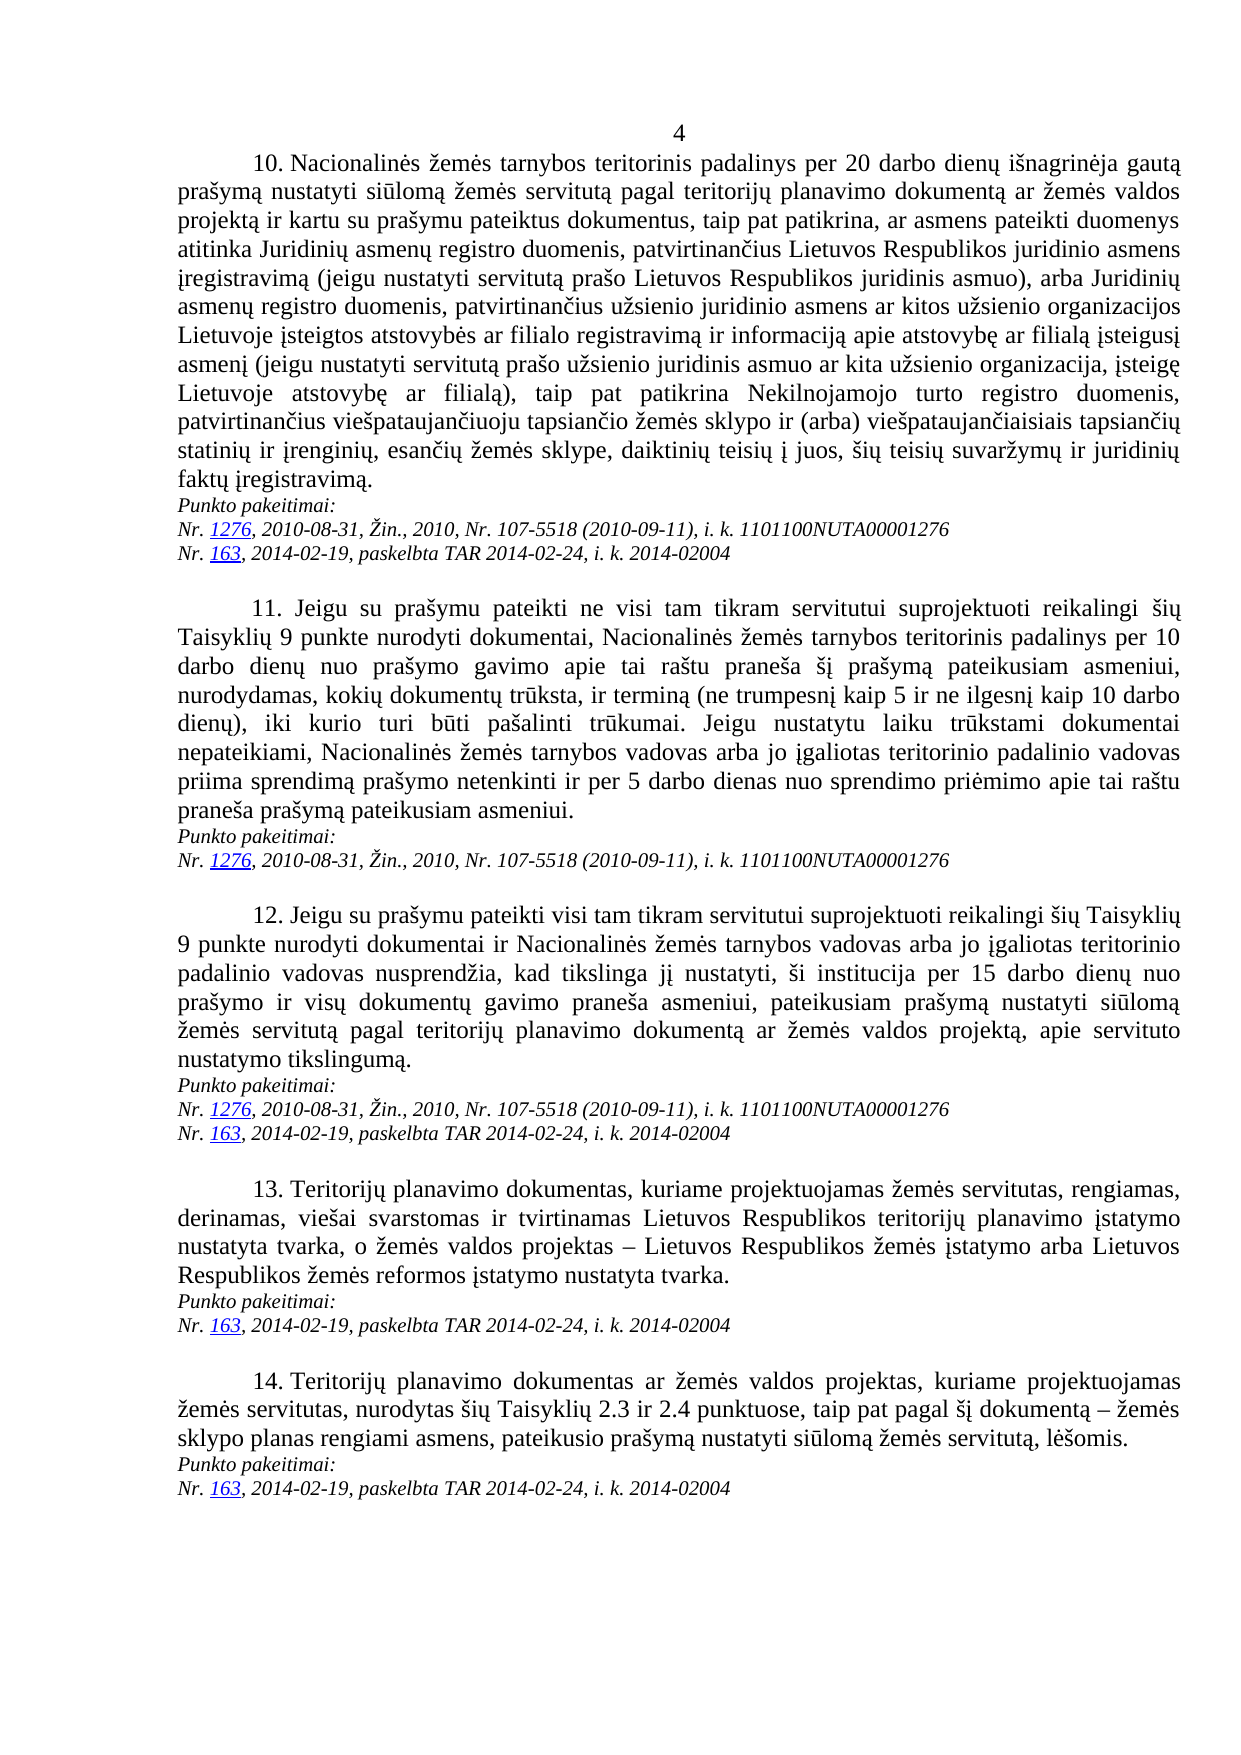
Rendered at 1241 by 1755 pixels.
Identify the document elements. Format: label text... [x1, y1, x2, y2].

text Nr. 163, 2014-02-19, paskelbta TAR 2014-02-24, i. k. 2014-02004 [177, 541, 1181, 565]
text 11. Jeigu su prašymu pateikti ne visi tam tikram servitutui suprojektuoti reikalingi šių Taisyklių 9 punkte nurodyti dokumentai, Nacionalinės žemės tarnybos teritorinis padalinys per 10 darbo dienų nuo prašymo gavimo apie tai raštu praneša šį prašymą pateikusiam asmeniui, nurodydamas, kokių dokumentų trūksta, ir terminą (ne trumpesnį kaip 5 ir ne ilgesnį kaip 10 darbo dienų), iki kurio turi būti pašalinti trūkumai. Jeigu nustatytu laiku trūkstami dokumentai nepateikiami, Nacionalinės žemės tarnybos vadovas arba jo įgaliotas teritorinio padalinio vadovas priima sprendimą prašymo netenkinti ir per 5 darbo dienas nuo sprendimo priėmimo apie tai raštu praneša prašymą pateikusiam asmeniui. [177, 593, 1181, 823]
text 14. Teritorijų planavimo dokumentas ar žemės valdos projektas, kuriame projektuojamas žemės servitutas, nurodytas šių Taisyklių 2.3 ir 2.4 punktuose, taip pat pagal šį dokumentą – žemės sklypo planas rengiami asmens, pateikusio prašymą nustatyti siūlomą žemės servitutą, lėšomis. [177, 1366, 1181, 1452]
text Punkto pakeitimai: [177, 1452, 1181, 1476]
text Nr. 1276, 2010-08-31, Žin., 2010, Nr. 107-5518 (2010-09-11), i. k. 1101100NUTA00001276 [177, 1097, 1181, 1121]
text Nr. 1276, 2010-08-31, Žin., 2010, Nr. 107-5518 (2010-09-11), i. k. 1101100NUTA00001276 [177, 848, 1181, 872]
text Punkto pakeitimai: [177, 823, 1181, 848]
text 13. Teritorijų planavimo dokumentas, kuriame projektuojamas žemės servitutas, rengiamas, derinamas, viešai svarstomas ir tvirtinamas Lietuvos Respublikos teritorijų planavimo įstatymo nustatyta tvarka, o žemės valdos projektas – Lietuvos Respublikos žemės įstatymo arba Lietuvos Respublikos žemės reformos įstatymo nustatyta tvarka. [177, 1174, 1181, 1289]
text 10. Nacionalinės žemės tarnybos teritorinis padalinys per 20 darbo dienų išnagrinėja gautą prašymą nustatyti siūlomą žemės servitutą pagal teritorijų planavimo dokumentą ar žemės valdos projektą ir kartu su prašymu pateiktus dokumentus, taip pat patikrina, ar asmens pateikti duomenys atitinka Juridinių asmenų registro duomenis, patvirtinančius Lietuvos Respublikos juridinio asmens įregistravimą (jeigu nustatyti servitutą prašo Lietuvos Respublikos juridinis asmuo), arba Juridinių asmenų registro duomenis, patvirtinančius užsienio juridinio asmens ar kitos užsienio organizacijos Lietuvoje įsteigtos atstovybės ar filialo registravimą ir informaciją apie atstovybę ar filialą įsteigusį asmenį (jeigu nustatyti servitutą prašo užsienio juridinis asmuo ar kita užsienio organizacija, įsteigę Lietuvoje atstovybę ar filialą), taip pat patikrina Nekilnojamojo turto registro duomenis, patvirtinančius viešpataujančiuoju tapsiančio žemės sklypo ir (arba) viešpataujančiaisiais tapsiančių statinių ir įrenginių, esančių žemės sklype, daiktinių teisių į juos, šių teisių suvaržymų ir juridinių faktų įregistravimą. [177, 148, 1181, 493]
text Punkto pakeitimai: [177, 1073, 1181, 1097]
text Nr. 163, 2014-02-19, paskelbta TAR 2014-02-24, i. k. 2014-02004 [177, 1476, 1181, 1500]
text Nr. 163, 2014-02-19, paskelbta TAR 2014-02-24, i. k. 2014-02004 [177, 1313, 1181, 1337]
text Punkto pakeitimai: [177, 1289, 1181, 1313]
text Punkto pakeitimai: [177, 493, 1181, 517]
text Nr. 1276, 2010-08-31, Žin., 2010, Nr. 107-5518 (2010-09-11), i. k. 1101100NUTA00001276 [177, 517, 1181, 541]
text Nr. 163, 2014-02-19, paskelbta TAR 2014-02-24, i. k. 2014-02004 [177, 1121, 1181, 1145]
text 12. Jeigu su prašymu pateikti visi tam tikram servitutui suprojektuoti reikalingi šių Taisyklių 9 punkte nurodyti dokumentai ir Nacionalinės žemės tarnybos vadovas arba jo įgaliotas teritorinio padalinio vadovas nusprendžia, kad tikslinga jį nustatyti, ši institucija per 15 darbo dienų nuo prašymo ir visų dokumentų gavimo praneša asmeniui, pateikusiam prašymą nustatyti siūlomą žemės servitutą pagal teritorijų planavimo dokumentą ar žemės valdos projektą, apie servituto nustatymo tikslingumą. [177, 900, 1181, 1073]
